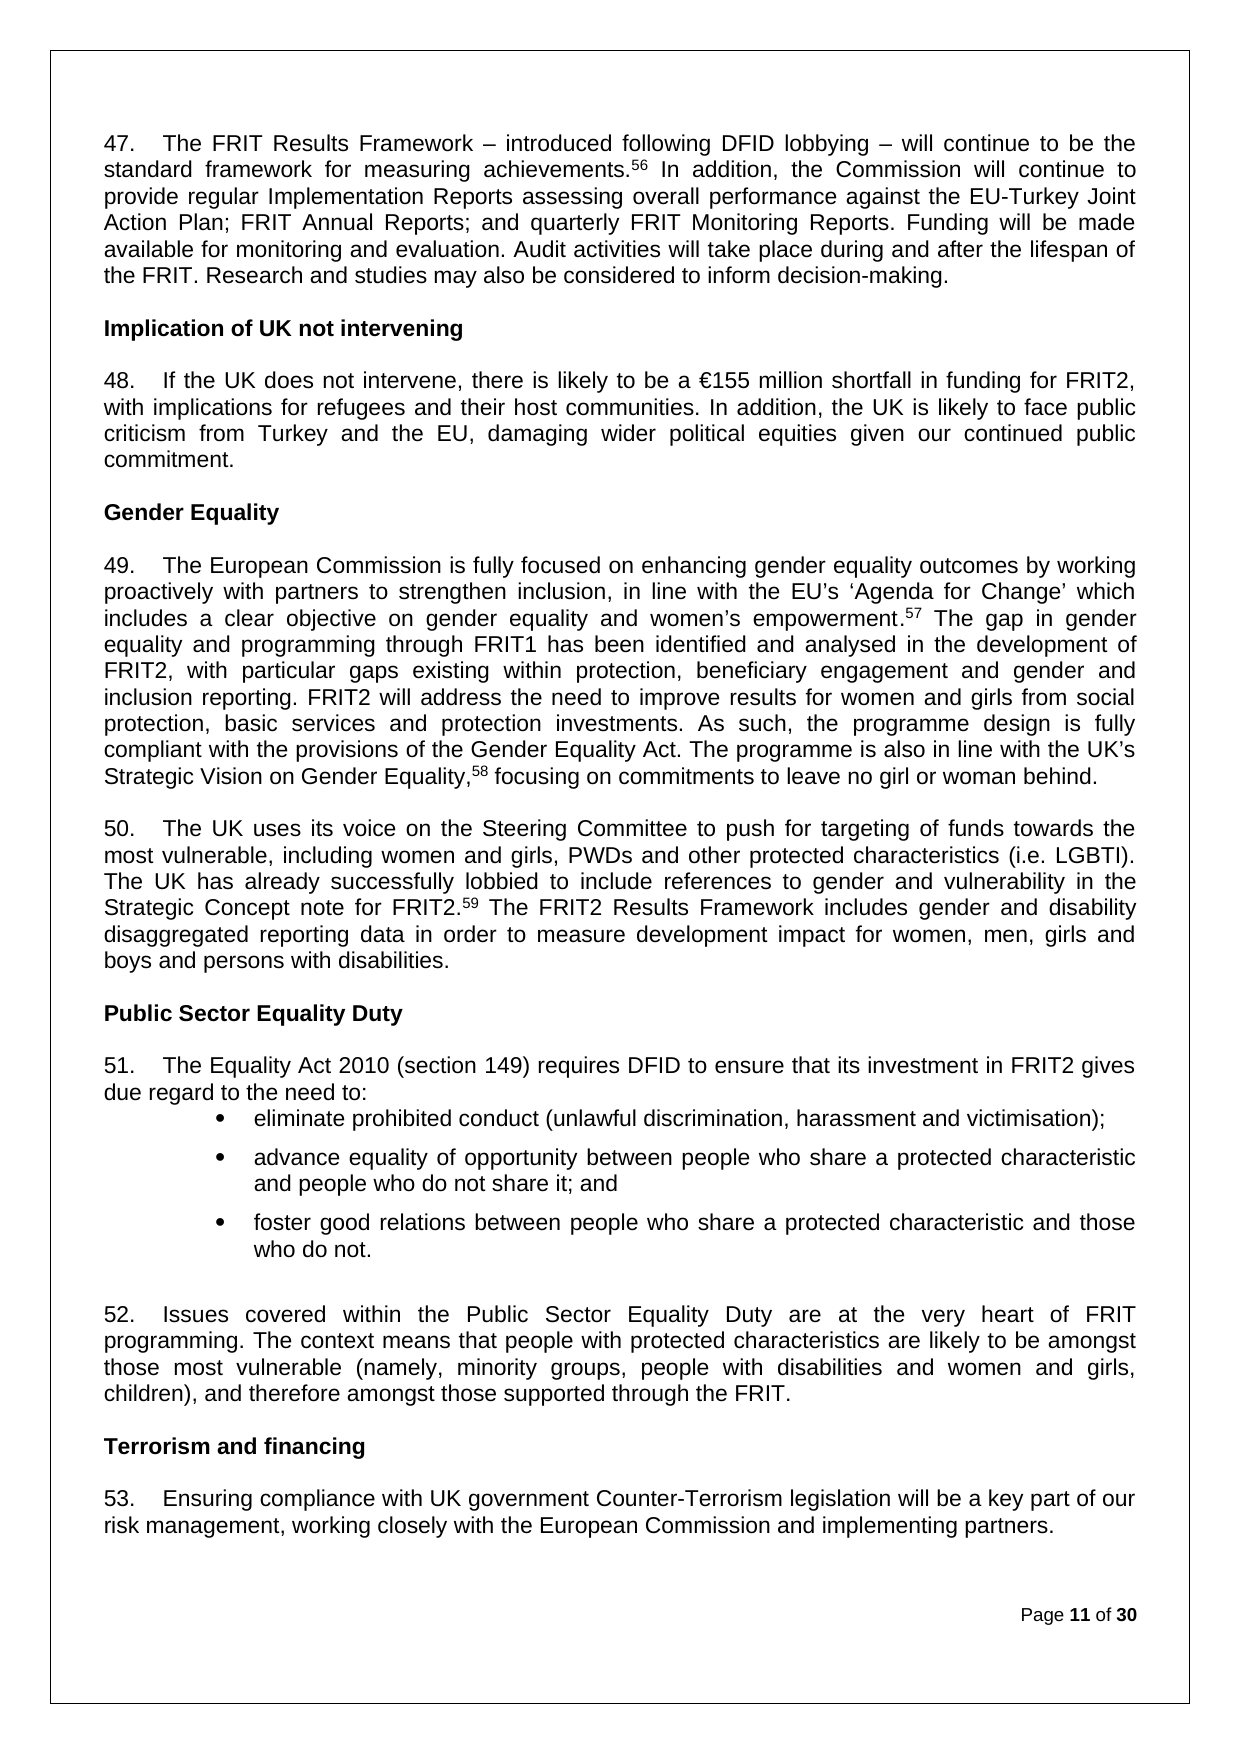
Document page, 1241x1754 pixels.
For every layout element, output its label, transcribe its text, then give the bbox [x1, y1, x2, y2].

list foster good relations between people who share a protected characteristic and those who do not. [216, 1209, 1137, 1262]
list The FRIT Results Framework – introduced following DFID lobbying – will continue to be the standard framework for measuring achievements. In addition, the Commission will continue to provide regular Implementation Reports assessing overall performance against the EU-Turkey Joint Action Plan; FRIT Annual Reports; and quarterly FRIT Monitoring Reports. Funding will be made available for monitoring and evaluation. Audit activities will take place during and after the lifespan of the FRIT. Research and studies may also be considered to inform decision-making. [103, 130, 1137, 288]
list Ensuring compliance with UK government Counter-Terrorism legislation will be a key part of our risk management, working closely with the European Commission and implementing partners. [103, 1485, 1137, 1538]
list The UK uses its voice on the Steering Committee to push for targeting of funds towards the most vulnerable, including women and girls, PWDs and other protected characteristics (i.e. LGBTI). The UK has already successfully lobbied to include references to gender and vulnerability in the Strategic Concept note for FRIT2. The FRIT2 Results Framework includes gender and disability disaggregated reporting data in order to measure development impact for women, men, girls and boys and persons with disabilities. [103, 815, 1137, 973]
text Public Sector Equality Duty [103, 1000, 1137, 1026]
list The European Commission is fully focused on enhancing gender equality outcomes by working proactively with partners to strengthen inclusion, in line with the EU’s ‘Agenda for Change’ which includes a clear objective on gender equality and women’s empowerment. The gap in gender equality and programming through FRIT1 has been identified and analysed in the development of FRIT2, with particular gaps existing within protection, beneficiary engagement and gender and inclusion reporting. FRIT2 will address the need to improve results for women and girls from social protection, basic services and protection investments. As such, the programme design is fully compliant with the provisions of the Gender Equality Act. The programme is also in line with the UK’s Strategic Vision on Gender Equality, focusing on commitments to leave no girl or woman behind. [103, 552, 1137, 789]
list If the UK does not intervene, there is likely to be a €155 million shortfall in funding for FRIT2, with implications for refugees and their host communities. In addition, the UK is likely to face public criticism from Turkey and the EU, damaging wider political equities given our continued public commitment. [103, 367, 1137, 473]
list advance equality of opportunity between people who share a protected characteristic and people who do not share it; and [216, 1144, 1137, 1197]
text Terrorism and financing [103, 1433, 1137, 1459]
list Issues covered within the Public Sector Equality Duty are at the very heart of FRIT programming. The context means that people with protected characteristics are likely to be amongst those most vulnerable (namely, minority groups, people with disabilities and women and girls, children), and therefore amongst those supported through the FRIT. [103, 1301, 1137, 1406]
list eliminate prohibited conduct (unlawful discrimination, harassment and victimisation); [216, 1105, 1137, 1132]
text Gender Equality [103, 499, 1137, 525]
text Implication of UK not intervening [103, 314, 1137, 341]
list The Equality Act 2010 (section 149) requires DFID to ensure that its investment in FRIT2 gives due regard to the need to: [103, 1052, 1137, 1105]
